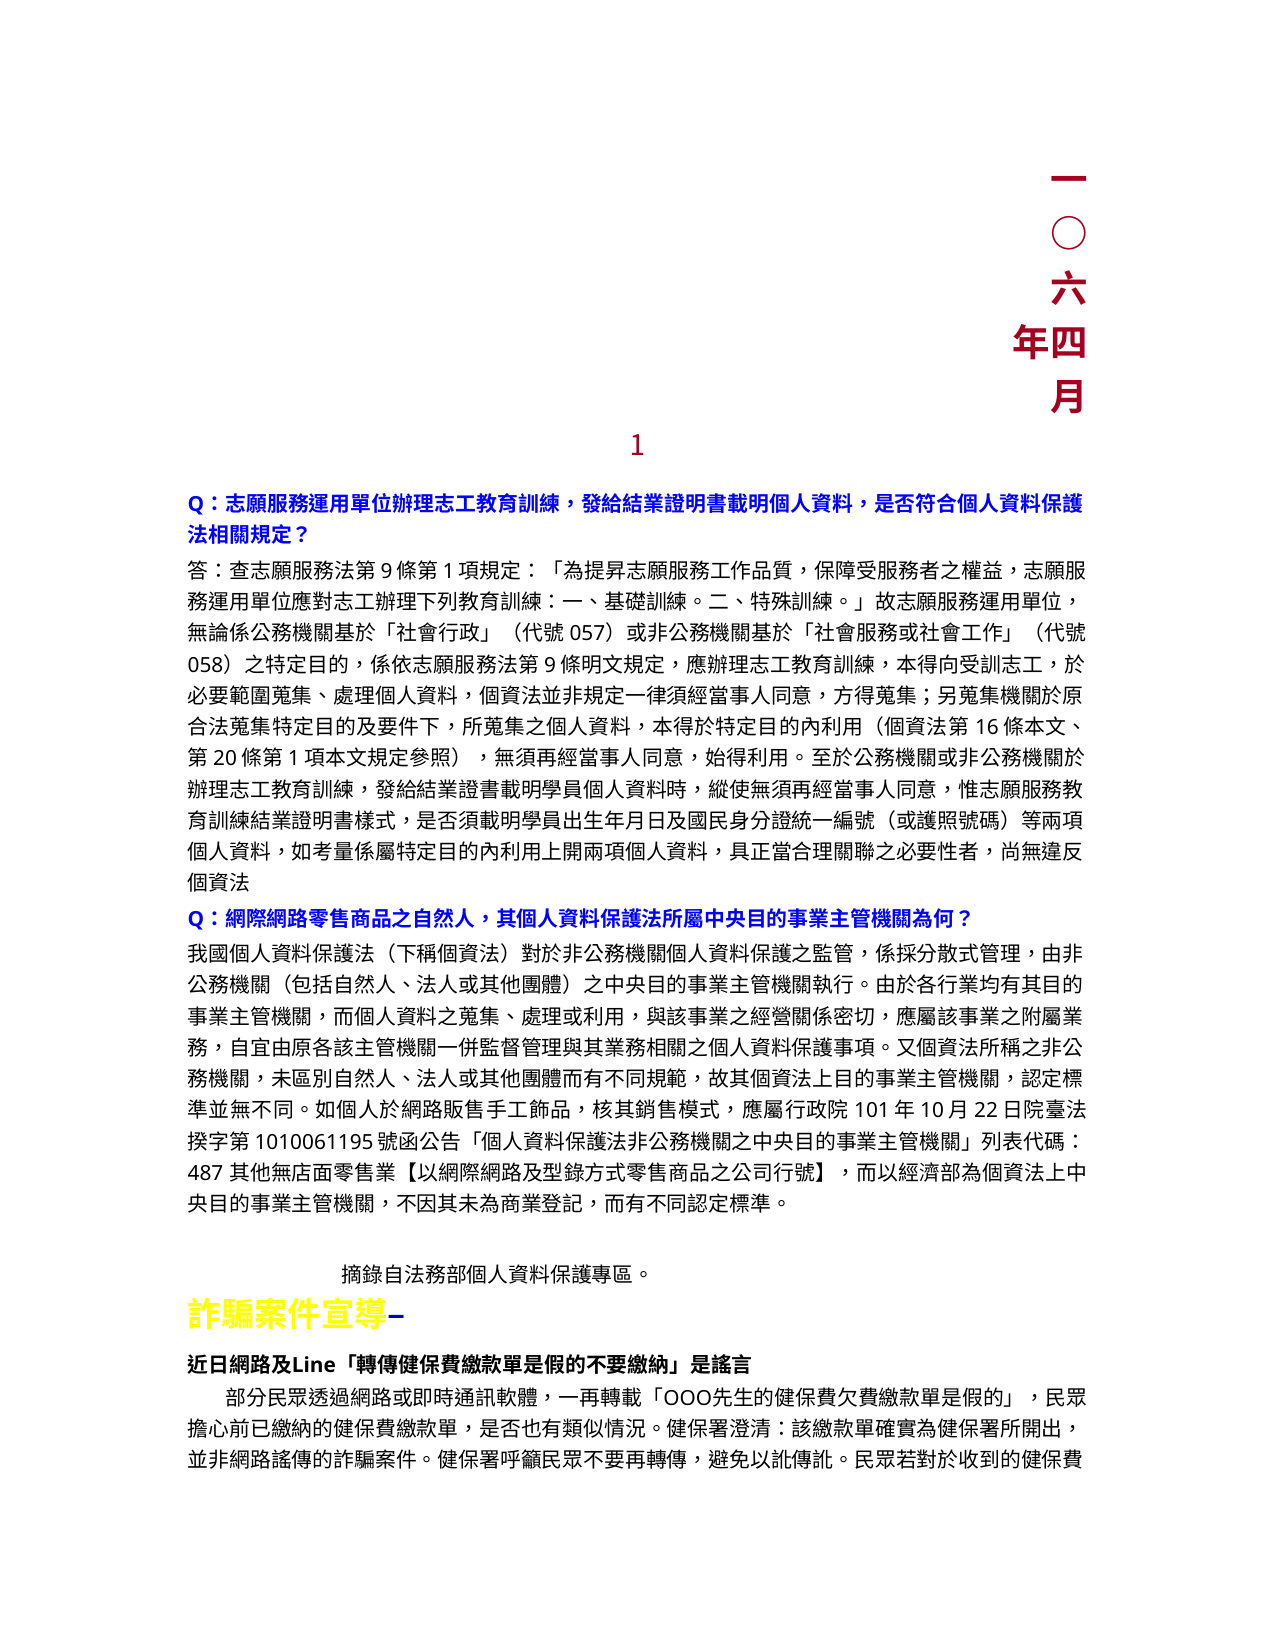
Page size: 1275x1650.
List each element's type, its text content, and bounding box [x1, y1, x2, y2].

text 摘錄自法務部個人資料保護專區。 [187, 1257, 1087, 1289]
text 我國個人資料保護法（下稱個資法）對於非公務機關個人資料保護之監管，係採分散式管理，由非公務機關（包括自然人、法人或其他團體）之中央目的事業主管機關執行。由於各行業均有其目的事業主管機關，而個人資料之蒐集、處理或利用，與該事業之經營關係密切，應屬該事業之附屬業務，自宜由原各該主管機關一併監督管理與其業務相關之個人資料保護事項。又個資法所稱之非公務機關，未區別自然人、法人或其他團體而有不同規範，故其個資法上目的事業主管機關，認定標準並無不同。如個人於網路販售手工飾品，核其銷售模式，應屬行政院101年10月22日院臺法揆字第1010061195號函公告「個人資料保護法非公務機關之中央目的事業主管機關」列表代碼：487 其他無店面零售業【以網際網路及型錄方式零售商品之公司行號】，而以經濟部為個資法上中央目的事業主管機關，不因其未為商業登記，而有不同認定標準。 [187, 937, 1087, 1218]
text 1 [187, 421, 1087, 464]
text 六 [187, 258, 1087, 313]
text 年四 [187, 313, 1087, 367]
text 部分民眾透過網路或即時通訊軟體，一再轉載「OOO先生的健保費欠費繳款單是假的」，民眾擔心前已繳納的健保費繳款單，是否也有類似情況。健保署澄清：該繳款單確實為健保署所開出，並非網路謠傳的詐騙案件。健保署呼籲民眾不要再轉傳，避免以訛傳訛。民眾若對於收到的健保費 [187, 1380, 1087, 1474]
text 答：查志願服務法第9條第1項規定：「為提昇志願服務工作品質，保障受服務者之權益，志願服務運用單位應對志工辦理下列教育訓練：一、基礎訓練。二、特殊訓練。」故志願服務運用單位，無論係公務機關基於「社會行政」（代號057）或非公務機關基於「社會服務或社會工作」（代號058）之特定目的，係依志願服務法第9條明文規定，應辦理志工教育訓練，本得向受訓志工，於必要範圍蒐集、處理個人資料，個資法並非規定一律須經當事人同意，方得蒐集；另蒐集機關於原合法蒐集特定目的及要件下，所蒐集之個人資料，本得於特定目的內利用（個資法第16條本文、第20條第1項本文規定參照），無須再經當事人同意，始得利用。至於公務機關或非公務機關於辦理志工教育訓練，發給結業證書載明學員個人資料時，縱使無須再經當事人同意，惟志願服務教育訓練結業證明書樣式，是否須載明學員出生年月日及國民身分證統一編號（或護照號碼）等兩項個人資料，如考量係屬特定目的內利用上開兩項個人資料，具正當合理關聯之必要性者，尚無違反個資法 [187, 553, 1087, 897]
text Q：網際網路零售商品之自然人，其個人資料保護法所屬中央目的事業主管機關為何？ [187, 901, 1087, 932]
text Q：志願服務運用單位辦理志工教育訓練，發給結業證明書載明個人資料，是否符合個人資料保護法相關規定？ [187, 487, 1087, 549]
text 近日網路及Line「轉傳健保費繳款單是假的不要繳納」是謠言 [187, 1347, 1087, 1378]
text ○ [187, 204, 1087, 258]
text 一 [187, 150, 1087, 204]
text 月 [187, 367, 1087, 421]
text 詐騙案件宣導– 詐騙案件停看聽，網路謠言要注意 [187, 1293, 1087, 1334]
